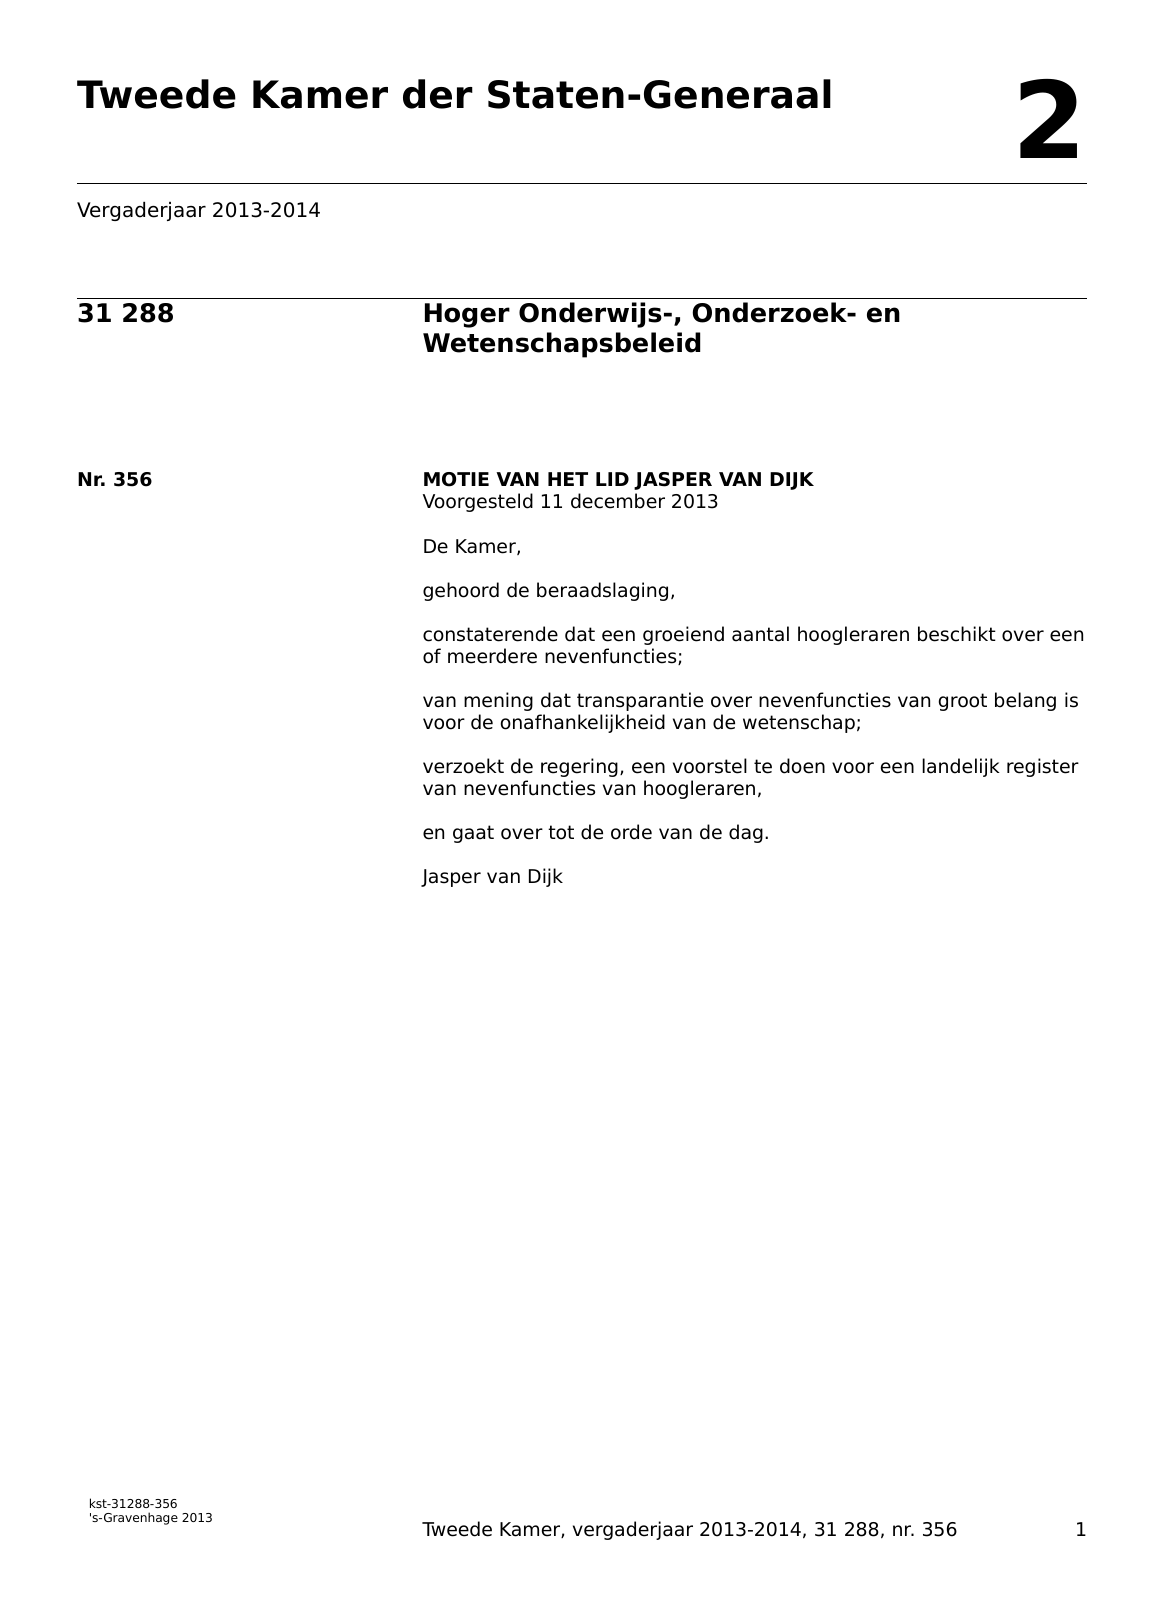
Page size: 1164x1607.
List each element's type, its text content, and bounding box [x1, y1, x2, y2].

text Jasper van Dijk [422, 866, 1087, 888]
subtitle Nr. 356 MOTIE VAN HET LID JASPER VAN DIJK [77, 469, 1087, 491]
text Voorgesteld 11 december 2013 [422, 491, 1087, 513]
table_header 2 [886, 59, 1087, 183]
text constaterende dat een groeiend aantal hoogleraren beschikt over een of meerdere nevenfuncties; [422, 624, 1087, 668]
text gehoord de beraadslaging, [422, 580, 1087, 602]
text kst-31288-356 [88, 1497, 323, 1511]
text van mening dat transparantie over nevenfuncties van groot belang is voor de onafhankelijkheid van de wetenschap; [422, 690, 1087, 734]
text verzoekt de regering, een voorstel te doen voor een landelijk register van nevenfuncties van hoogleraren, [422, 756, 1087, 800]
table_header Tweede Kamer der Staten-Generaal [77, 59, 886, 183]
text en gaat over tot de orde van de dag. [422, 822, 1087, 844]
subtitle 31 288 Hoger Onderwijs-, Onderzoek- en Wetenschapsbeleid [77, 299, 1087, 358]
table_cell Vergaderjaar 2013-2014 [77, 184, 1087, 298]
text De Kamer, [422, 536, 1087, 557]
text 's-Gravenhage 2013 [88, 1511, 323, 1525]
